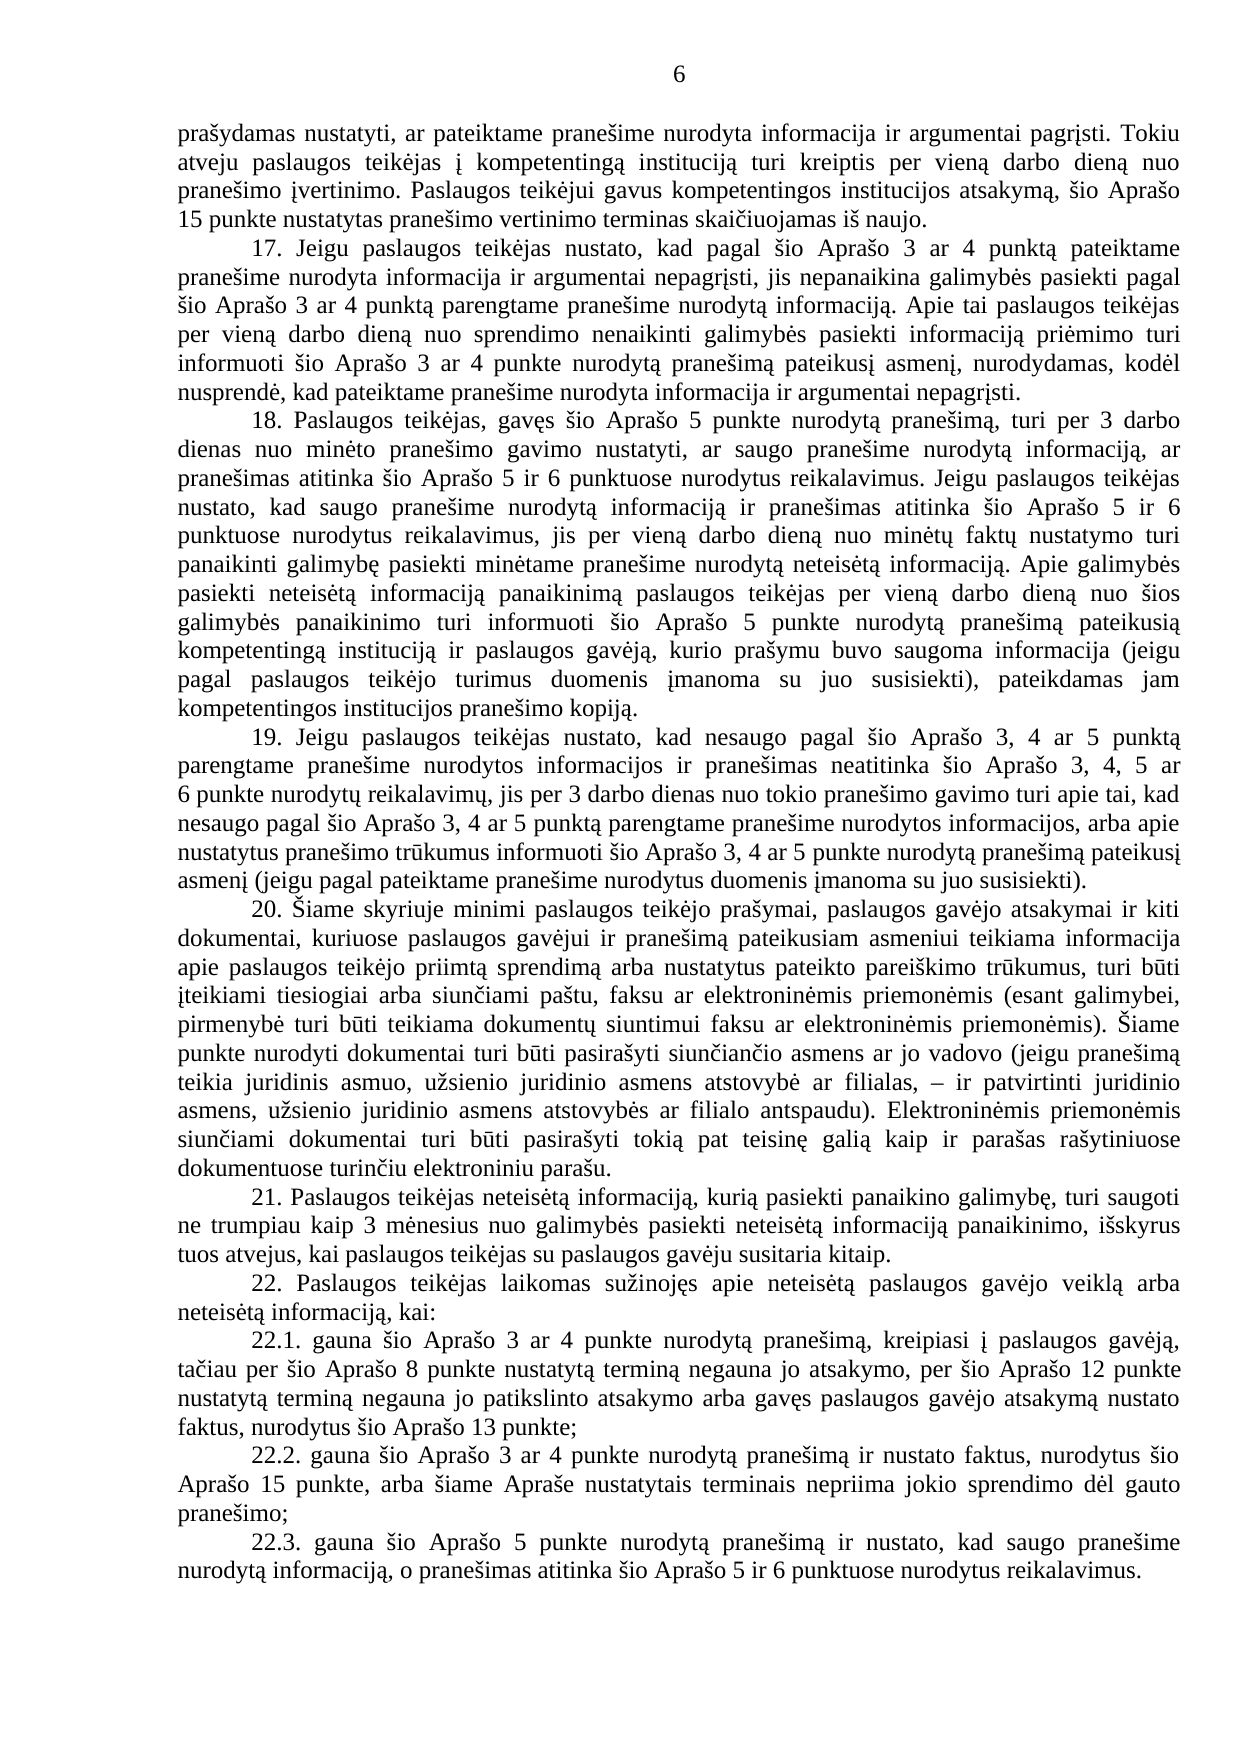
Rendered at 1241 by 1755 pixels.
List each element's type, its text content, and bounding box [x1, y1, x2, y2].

text 20. Šiame skyriuje minimi paslaugos teikėjo prašymai, paslaugos gavėjo atsakymai ir kiti dokumentai, kuriuose paslaugos gavėjui ir pranešimą pateikusiam asmeniui teikiama informacija apie paslaugos teikėjo priimtą sprendimą arba nustatytus pateikto pareiškimo trūkumus, turi būti įteikiami tiesiogiai arba siunčiami paštu, faksu ar elektroninėmis priemonėmis (esant galimybei, pirmenybė turi būti teikiama dokumentų siuntimui faksu ar elektroninėmis priemonėmis). Šiame punkte nurodyti dokumentai turi būti pasirašyti siunčiančio asmens ar jo vadovo (jeigu pranešimą teikia juridinis asmuo, užsienio juridinio asmens atstovybė ar filialas, – ir patvirtinti juridinio asmens, užsienio juridinio asmens atstovybės ar filialo antspaudu). Elektroninėmis priemonėmis siunčiami dokumentai turi būti pasirašyti tokią pat teisinę galią kaip ir parašas rašytiniuose dokumentuose turinčiu elektroniniu parašu. [177, 894, 1181, 1182]
text 18. Paslaugos teikėjas, gavęs šio Aprašo 5 punkte nurodytą pranešimą, turi per 3 darbo dienas nuo minėto pranešimo gavimo nustatyti, ar saugo pranešime nurodytą informaciją, ar pranešimas atitinka šio Aprašo 5 ir 6 punktuose nurodytus reikalavimus. Jeigu paslaugos teikėjas nustato, kad saugo pranešime nurodytą informaciją ir pranešimas atitinka šio Aprašo 5 ir 6 punktuose nurodytus reikalavimus, jis per vieną darbo dieną nuo minėtų faktų nustatymo turi panaikinti galimybę pasiekti minėtame pranešime nurodytą neteisėtą informaciją. Apie galimybės pasiekti neteisėtą informaciją panaikinimą paslaugos teikėjas per vieną darbo dieną nuo šios galimybės panaikinimo turi informuoti šio Aprašo 5 punkte nurodytą pranešimą pateikusią kompetentingą instituciją ir paslaugos gavėją, kurio prašymu buvo saugoma informacija (jeigu pagal paslaugos teikėjo turimus duomenis įmanoma su juo susisiekti), pateikdamas jam kompetentingos institucijos pranešimo kopiją. [177, 406, 1181, 722]
text 19. Jeigu paslaugos teikėjas nustato, kad nesaugo pagal šio Aprašo 3, 4 ar 5 punktą parengtame pranešime nurodytos informacijos ir pranešimas neatitinka šio Aprašo 3, 4, 5 ar 6 punkte nurodytų reikalavimų, jis per 3 darbo dienas nuo tokio pranešimo gavimo turi apie tai, kad nesaugo pagal šio Aprašo 3, 4 ar 5 punktą parengtame pranešime nurodytos informacijos, arba apie nustatytus pranešimo trūkumus informuoti šio Aprašo 3, 4 ar 5 punkte nurodytą pranešimą pateikusį asmenį (jeigu pagal pateiktame pranešime nurodytus duomenis įmanoma su juo susisiekti). [177, 722, 1181, 894]
text 17. Jeigu paslaugos teikėjas nustato, kad pagal šio Aprašo 3 ar 4 punktą pateiktame pranešime nurodyta informacija ir argumentai nepagrįsti, jis nepanaikina galimybės pasiekti pagal šio Aprašo 3 ar 4 punktą parengtame pranešime nurodytą informaciją. Apie tai paslaugos teikėjas per vieną darbo dieną nuo sprendimo nenaikinti galimybės pasiekti informaciją priėmimo turi informuoti šio Aprašo 3 ar 4 punkte nurodytą pranešimą pateikusį asmenį, nurodydamas, kodėl nusprendė, kad pateiktame pranešime nurodyta informacija ir argumentai nepagrįsti. [177, 233, 1181, 406]
text 22.3. gauna šio Aprašo 5 punkte nurodytą pranešimą ir nustato, kad saugo pranešime nurodytą informaciją, o pranešimas atitinka šio Aprašo 5 ir 6 punktuose nurodytus reikalavimus. [177, 1527, 1181, 1584]
text 21. Paslaugos teikėjas neteisėtą informaciją, kurią pasiekti panaikino galimybę, turi saugoti ne trumpiau kaip 3 mėnesius nuo galimybės pasiekti neteisėtą informaciją panaikinimo, išskyrus tuos atvejus, kai paslaugos teikėjas su paslaugos gavėju susitaria kitaip. [177, 1182, 1181, 1268]
text 22.1. gauna šio Aprašo 3 ar 4 punkte nurodytą pranešimą, kreipiasi į paslaugos gavėją, tačiau per šio Aprašo 8 punkte nustatytą terminą negauna jo atsakymo, per šio Aprašo 12 punkte nustatytą terminą negauna jo patikslinto atsakymo arba gavęs paslaugos gavėjo atsakymą nustato faktus, nurodytus šio Aprašo 13 punkte; [177, 1326, 1181, 1441]
text prašydamas nustatyti, ar pateiktame pranešime nurodyta informacija ir argumentai pagrįsti. Tokiu atveju paslaugos teikėjas į kompetentingą instituciją turi kreiptis per vieną darbo dieną nuo pranešimo įvertinimo. Paslaugos teikėjui gavus kompetentingos institucijos atsakymą, šio Aprašo 15 punkte nustatytas pranešimo vertinimo terminas skaičiuojamas iš naujo. [177, 118, 1181, 233]
text 22. Paslaugos teikėjas laikomas sužinojęs apie neteisėtą paslaugos gavėjo veiklą arba neteisėtą informaciją, kai: [177, 1268, 1181, 1326]
text 22.2. gauna šio Aprašo 3 ar 4 punkte nurodytą pranešimą ir nustato faktus, nurodytus šio Aprašo 15 punkte, arba šiame Apraše nustatytais terminais nepriima jokio sprendimo dėl gauto pranešimo; [177, 1441, 1181, 1527]
